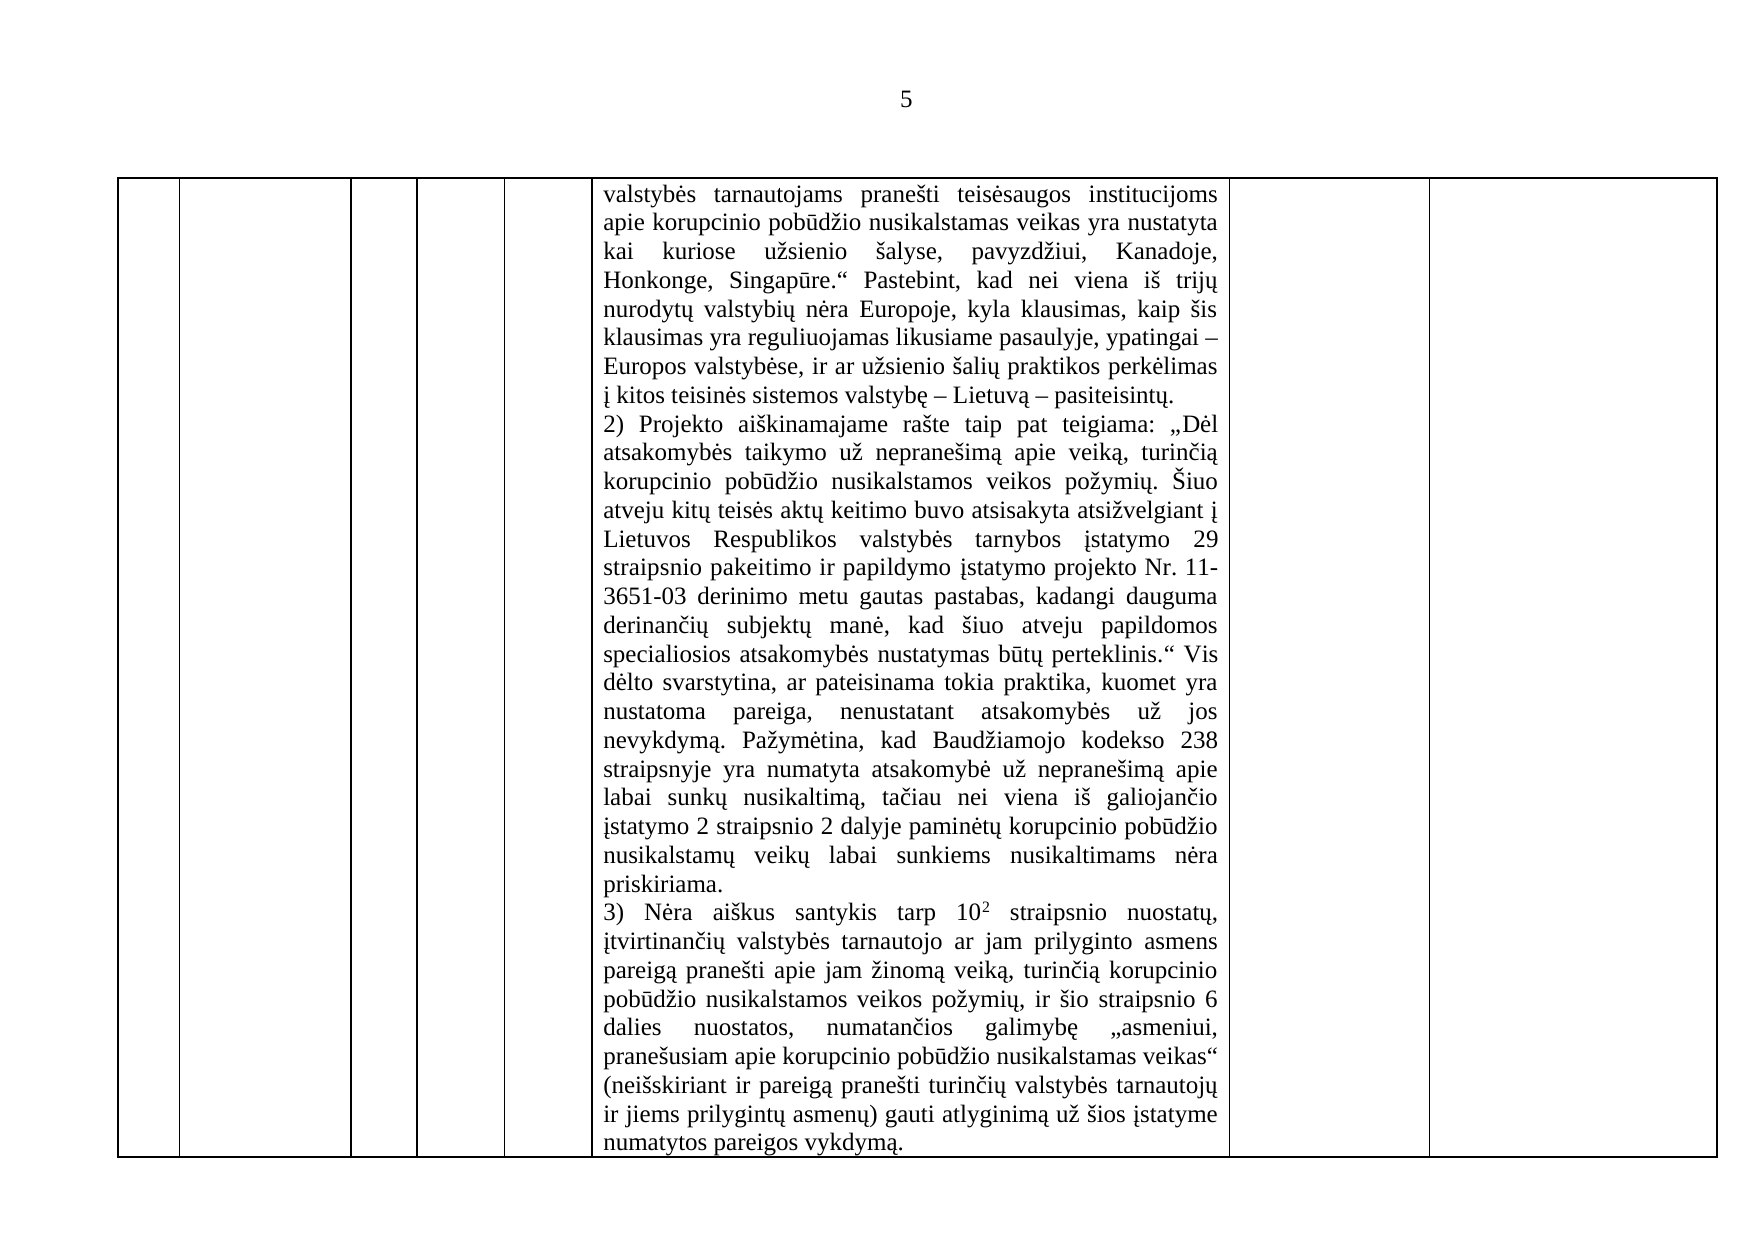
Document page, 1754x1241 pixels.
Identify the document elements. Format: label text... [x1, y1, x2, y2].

table_cell [352, 179, 416, 1156]
table_cell [1430, 179, 1716, 1156]
table_cell [505, 179, 591, 1156]
table_cell [180, 179, 350, 1156]
table_cell [1230, 179, 1429, 1156]
table_cell [119, 179, 179, 1156]
table_cell valstybės tarnautojams pranešti teisėsaugos institucijoms apie korupcinio pobūdžio nusikalstamas veikas yra nustatyta kai kuriose užsienio šalyse, pavyzdžiui, Kanadoje, Honkonge, Singapūre.“ Pastebint, kad nei viena iš trijų nurodytų valstybių nėra Europoje, kyla klausimas, kaip šis klausimas yra reguliuojamas likusiame pasaulyje, ypatingai – Europos valstybėse, ir ar užsienio šalių praktikos perkėlimas į kitos teisinės sistemos valstybę – Lietuvą – pasiteisintų. 2) Projekto aiškinamajame rašte taip pat teigiama: „Dėl atsakomybės taikymo už nepranešimą apie veiką, turinčią korupcinio pobūdžio nusikalstamos veikos požymių. Šiuo atveju kitų teisės aktų keitimo buvo atsisakyta atsižvelgiant į Lietuvos Respublikos valstybės tarnybos įstatymo 29 straipsnio pakeitimo ir papildymo įstatymo projekto Nr. 11-3651-03 derinimo metu gautas pastabas, kadangi dauguma derinančių subjektų manė, kad šiuo atveju papildomos specialiosios atsakomybės nustatymas būtų perteklinis.“ Vis dėlto svarstytina, ar pateisinama tokia praktika, kuomet yra nustatoma pareiga, nenustatant atsakomybės už jos nevykdymą. Pažymėtina, kad Baudžiamojo kodekso 238 straipsnyje yra numatyta atsakomybė už nepranešimą apie labai sunkų nusikaltimą, tačiau nei viena iš galiojančio įstatymo 2 straipsnio 2 dalyje paminėtų korupcinio pobūdžio nusikalstamų veikų labai sunkiems nusikaltimams nėra priskiriama. 3) Nėra aiškus santykis tarp 102 straipsnio nuostatų, įtvirtinančių valstybės tarnautojo ar jam prilyginto asmens pareigą pranešti apie jam žinomą veiką, turinčią korupcinio pobūdžio nusikalstamos veikos požymių, ir šio straipsnio 6 dalies nuostatos, numatančios galimybę „asmeniui, pranešusiam apie korupcinio pobūdžio nusikalstamas veikas“ (neišskiriant ir pareigą pranešti turinčių valstybės tarnautojų ir jiems prilygintų asmenų) gauti atlyginimą už šios įstatyme numatytos pareigos vykdymą. [593, 179, 1229, 1156]
table_cell [418, 179, 504, 1156]
